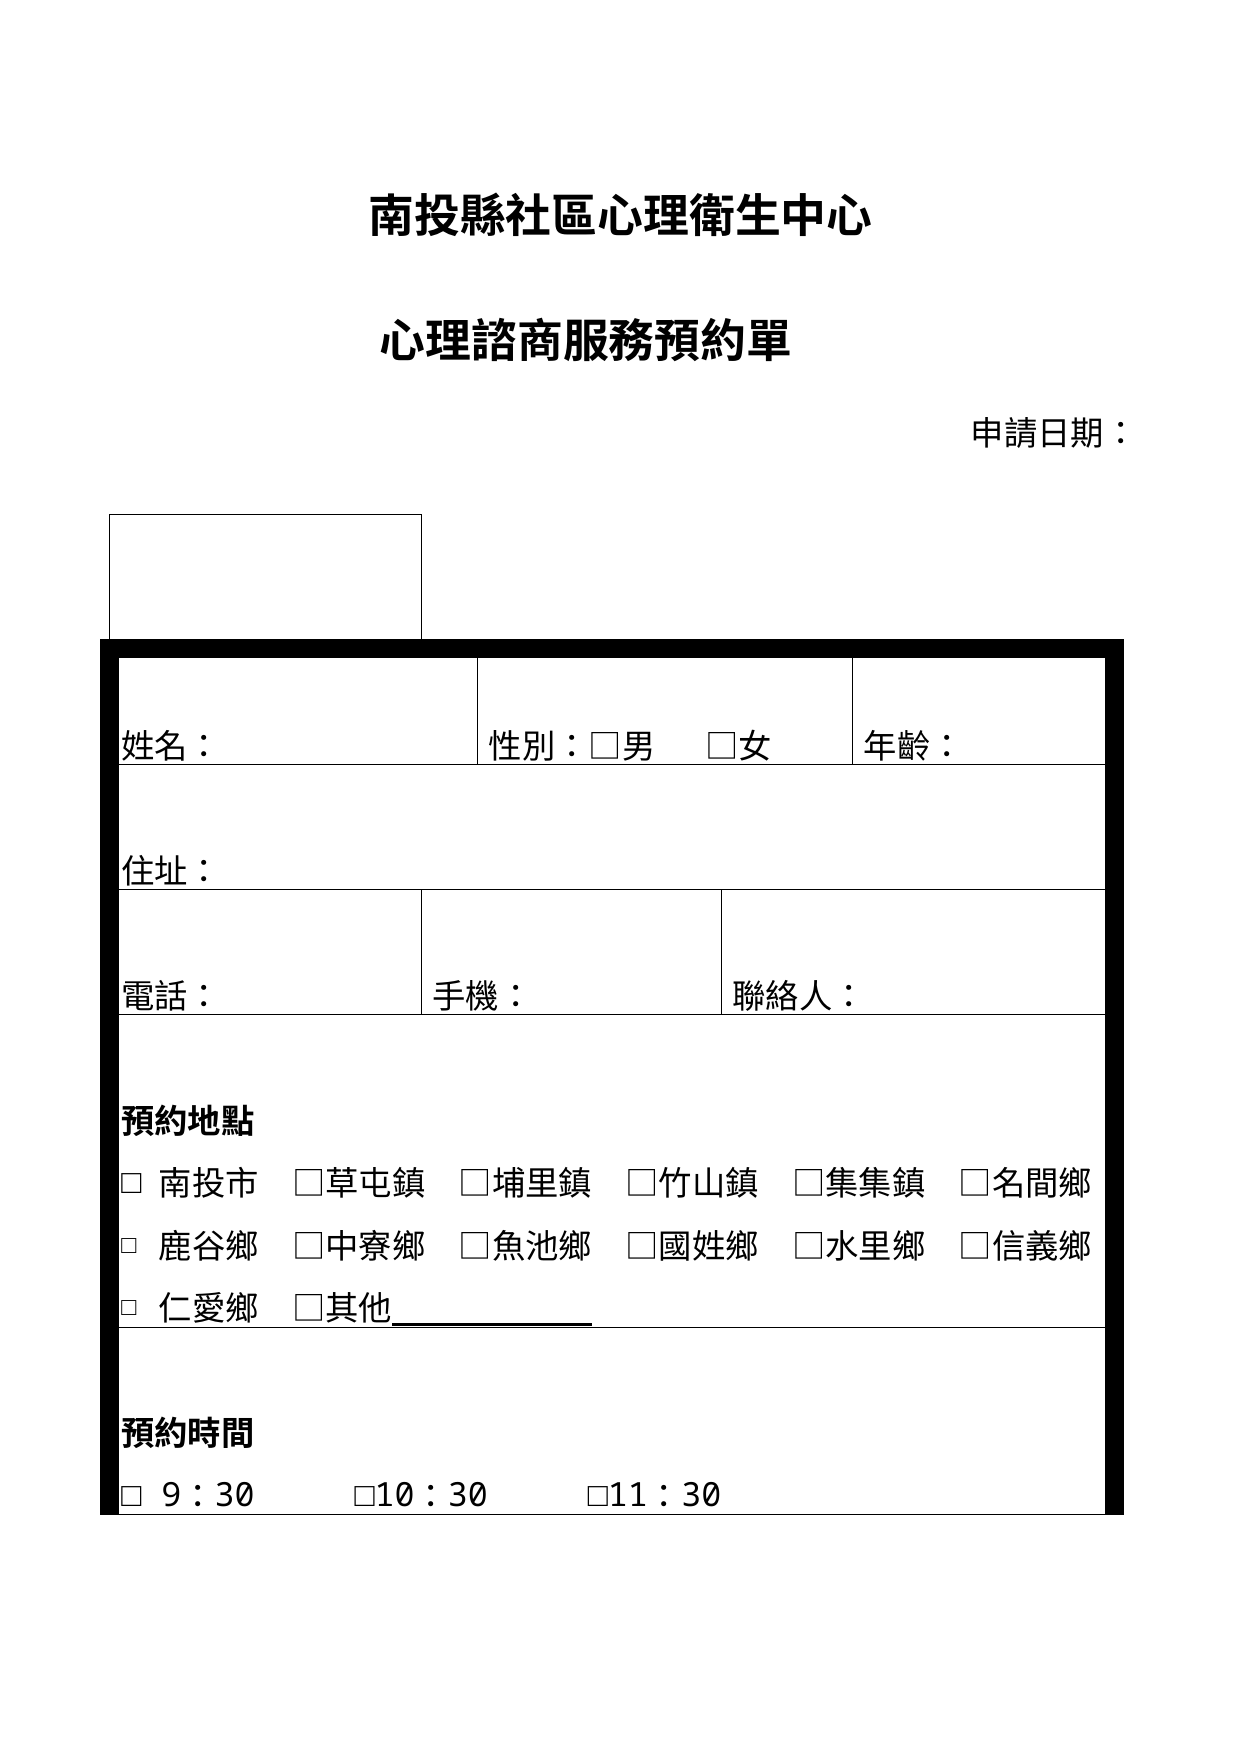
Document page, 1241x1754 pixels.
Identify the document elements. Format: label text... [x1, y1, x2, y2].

text 南投縣社區心理衛生中心 [118, 139, 1122, 264]
table_header [477, 514, 721, 639]
table_cell 預約時間 □ 9：30 □10：30 □11：30 [119, 1328, 1105, 1514]
table_cell 電話： [119, 890, 421, 1014]
table_header [852, 514, 1115, 639]
table_cell 年齡： [853, 658, 1105, 764]
table_cell 姓名： [119, 658, 477, 764]
table_cell 性別：□男 □女 [478, 658, 852, 764]
table_cell 住址： [119, 765, 1105, 889]
table_header [110, 515, 421, 639]
table_cell 預約地點 南投市 □草屯鎮 □埔里鎮 □竹山鎮 □集集鎮 □名間鄉 鹿谷鄉 □中寮鄉 □魚池鄉 □國姓鄉 □水里鄉 □信義鄉 仁愛鄉 □其他 [119, 1015, 1105, 1327]
table_cell 聯絡人： [722, 890, 1105, 1014]
table_cell 手機： [422, 890, 721, 1014]
table_header [422, 514, 477, 639]
text 申請日期： [118, 389, 1122, 514]
text 心理諮商服務預約單 [118, 264, 1122, 389]
table_header [721, 514, 852, 639]
